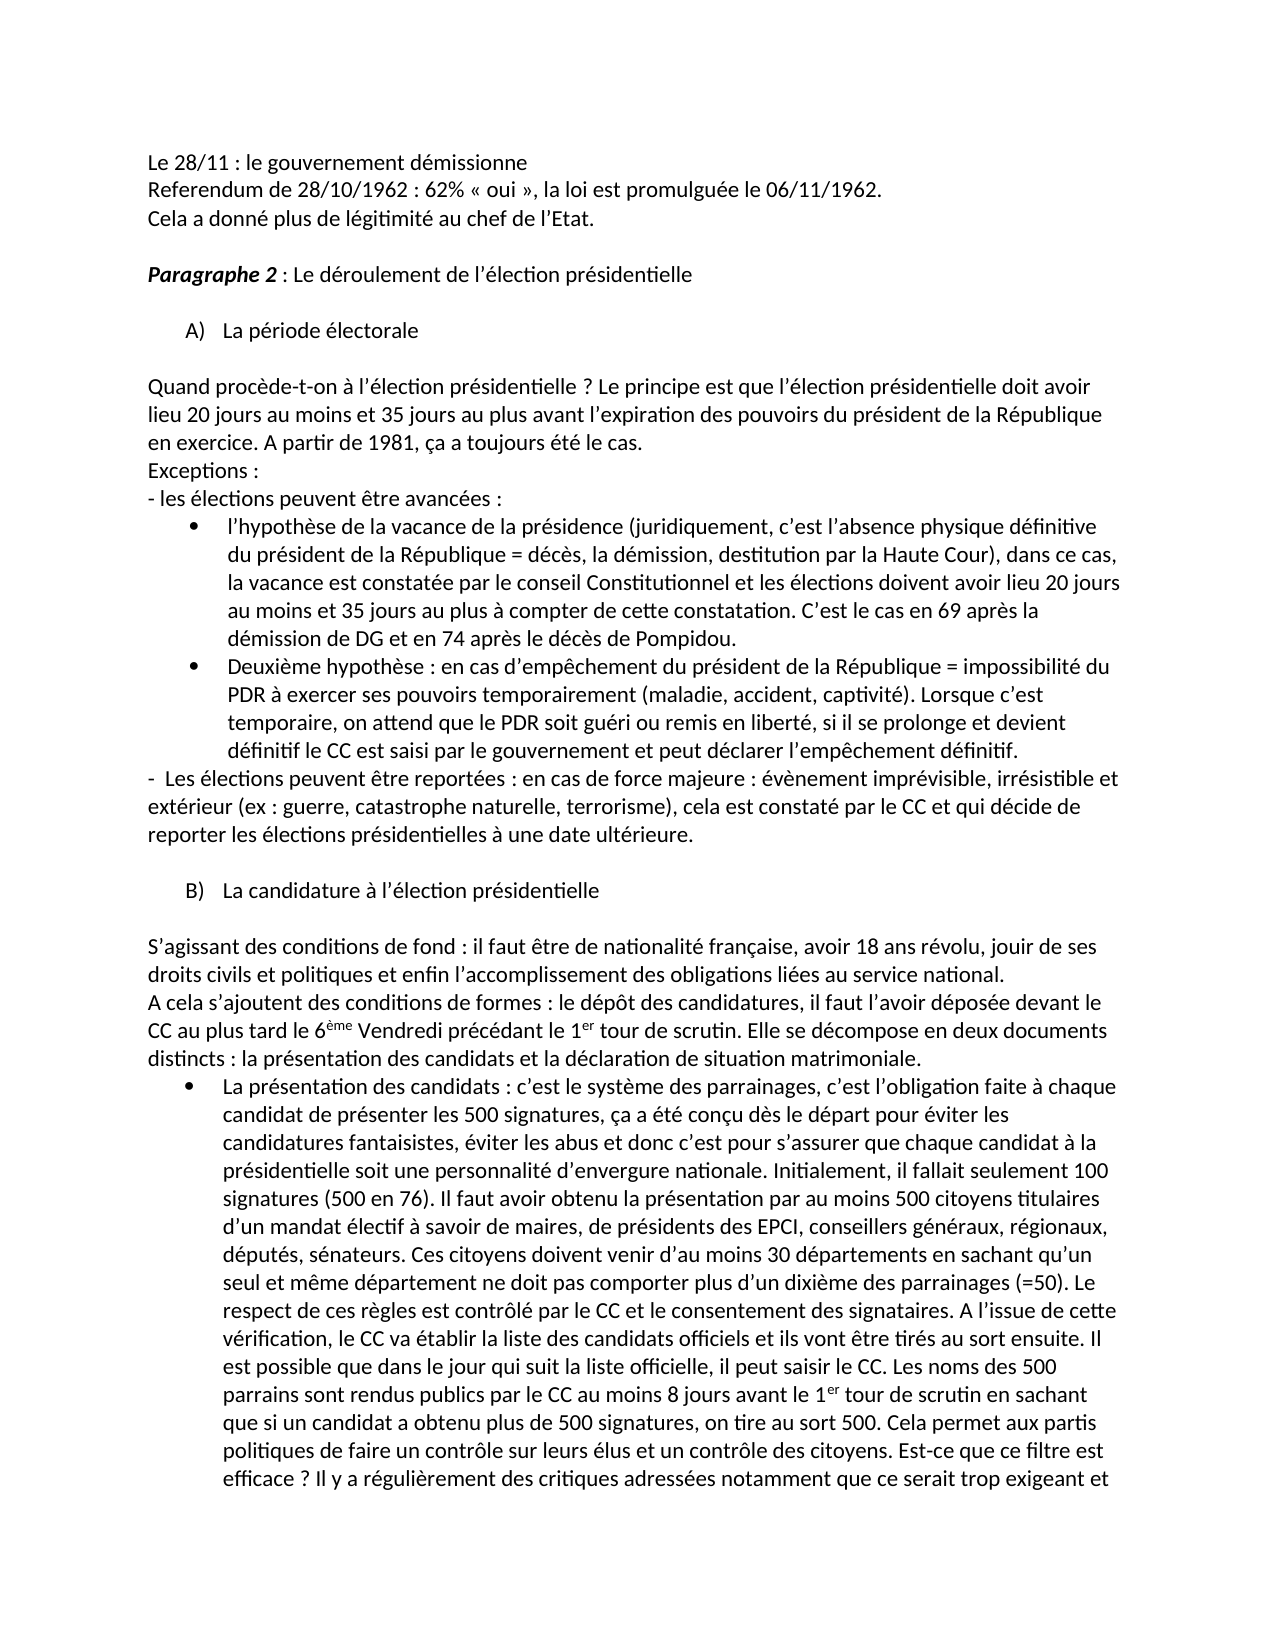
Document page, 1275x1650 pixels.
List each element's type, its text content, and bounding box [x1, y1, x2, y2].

text Referendum de 28/10/1962 : 62% « oui », la loi est promulguée le 06/11/1962. [148, 176, 1127, 204]
text Quand procède-t-on à l’élection présidentielle ? Le principe est que l’élection présidentielle doit avoir lieu 20 jours au moins et 35 jours au plus avant l’expiration des pouvoirs du président de la République en exercice. A partir de 1981, ça a toujours été le cas. [148, 372, 1127, 456]
list Deuxième hypothèse : en cas d’empêchement du président de la République = impossibilité du PDR à exercer ses pouvoirs temporairement (maladie, accident, captivité). Lorsque c’est temporaire, on attend que le PDR soit guéri ou remis en liberté, si il se prolonge et devient définitif le CC est saisi par le gouvernement et peut déclarer l’empêchement définitif. [190, 652, 1127, 764]
text - les élections peuvent être avancées : [148, 484, 1127, 512]
text Le 28/11 : le gouvernement démissionne [148, 148, 1127, 176]
text Exceptions : [148, 456, 1127, 484]
text Cela a donné plus de légitimité au chef de l’Etat. [148, 204, 1127, 232]
text Paragraphe 2 : Le déroulement de l’élection présidentielle [148, 260, 1127, 288]
list La présentation des candidats : c’est le système des parrainages, c’est l’obligation faite à chaque candidat de présenter les 500 signatures, ça a été conçu dès le départ pour éviter les candidatures fantaisistes, éviter les abus et donc c’est pour s’assurer que chaque candidat à la présidentielle soit une personnalité d’envergure nationale. Initialement, il fallait seulement 100 signatures (500 en 76). Il faut avoir obtenu la présentation par au moins 500 citoyens titulaires d’un mandat électif à savoir de maires, de présidents des EPCI, conseillers généraux, régionaux, députés, sénateurs. Ces citoyens doivent venir d’au moins 30 départements en sachant qu’un seul et même département ne doit pas comporter plus d’un dixième des parrainages (=50). Le respect de ces règles est contrôlé par le CC et le consentement des signataires. A l’issue de cette vérification, le CC va établir la liste des candidats officiels et ils vont être tirés au sort ensuite. Il est possible que dans le jour qui suit la liste officielle, il peut saisir le CC. Les noms des 500 parrains sont rendus publics par le CC au moins 8 jours avant le 1er tour de scrutin en sachant que si un candidat a obtenu plus de 500 signatures, on tire au sort 500. Cela permet aux partis politiques de faire un contrôle sur leurs élus et un contrôle des citoyens. Est-ce que ce filtre est efficace ? Il y a régulièrement des critiques adressées notamment que ce serait trop exigeant et [185, 1072, 1127, 1493]
list La période électorale [185, 316, 1127, 344]
text - Les élections peuvent être reportées : en cas de force majeure : évènement imprévisible, irrésistible et extérieur (ex : guerre, catastrophe naturelle, terrorisme), cela est constaté par le CC et qui décide de reporter les élections présidentielles à une date ultérieure. [148, 764, 1127, 848]
list l’hypothèse de la vacance de la présidence (juridiquement, c’est l’absence physique définitive du président de la République = décès, la démission, destitution par la Haute Cour), dans ce cas, la vacance est constatée par le conseil Constitutionnel et les élections doivent avoir lieu 20 jours au moins et 35 jours au plus à compter de cette constatation. C’est le cas en 69 après la démission de DG et en 74 après le décès de Pompidou. [190, 512, 1127, 652]
text A cela s’ajoutent des conditions de formes : le dépôt des candidatures, il faut l’avoir déposée devant le CC au plus tard le 6ème Vendredi précédant le 1er tour de scrutin. Elle se décompose en deux documents distincts : la présentation des candidats et la déclaration de situation matrimoniale. [148, 988, 1127, 1072]
text S’agissant des conditions de fond : il faut être de nationalité française, avoir 18 ans révolu, jouir de ses droits civils et politiques et enfin l’accomplissement des obligations liées au service national. [148, 932, 1127, 988]
list La candidature à l’élection présidentielle [185, 876, 1127, 904]
